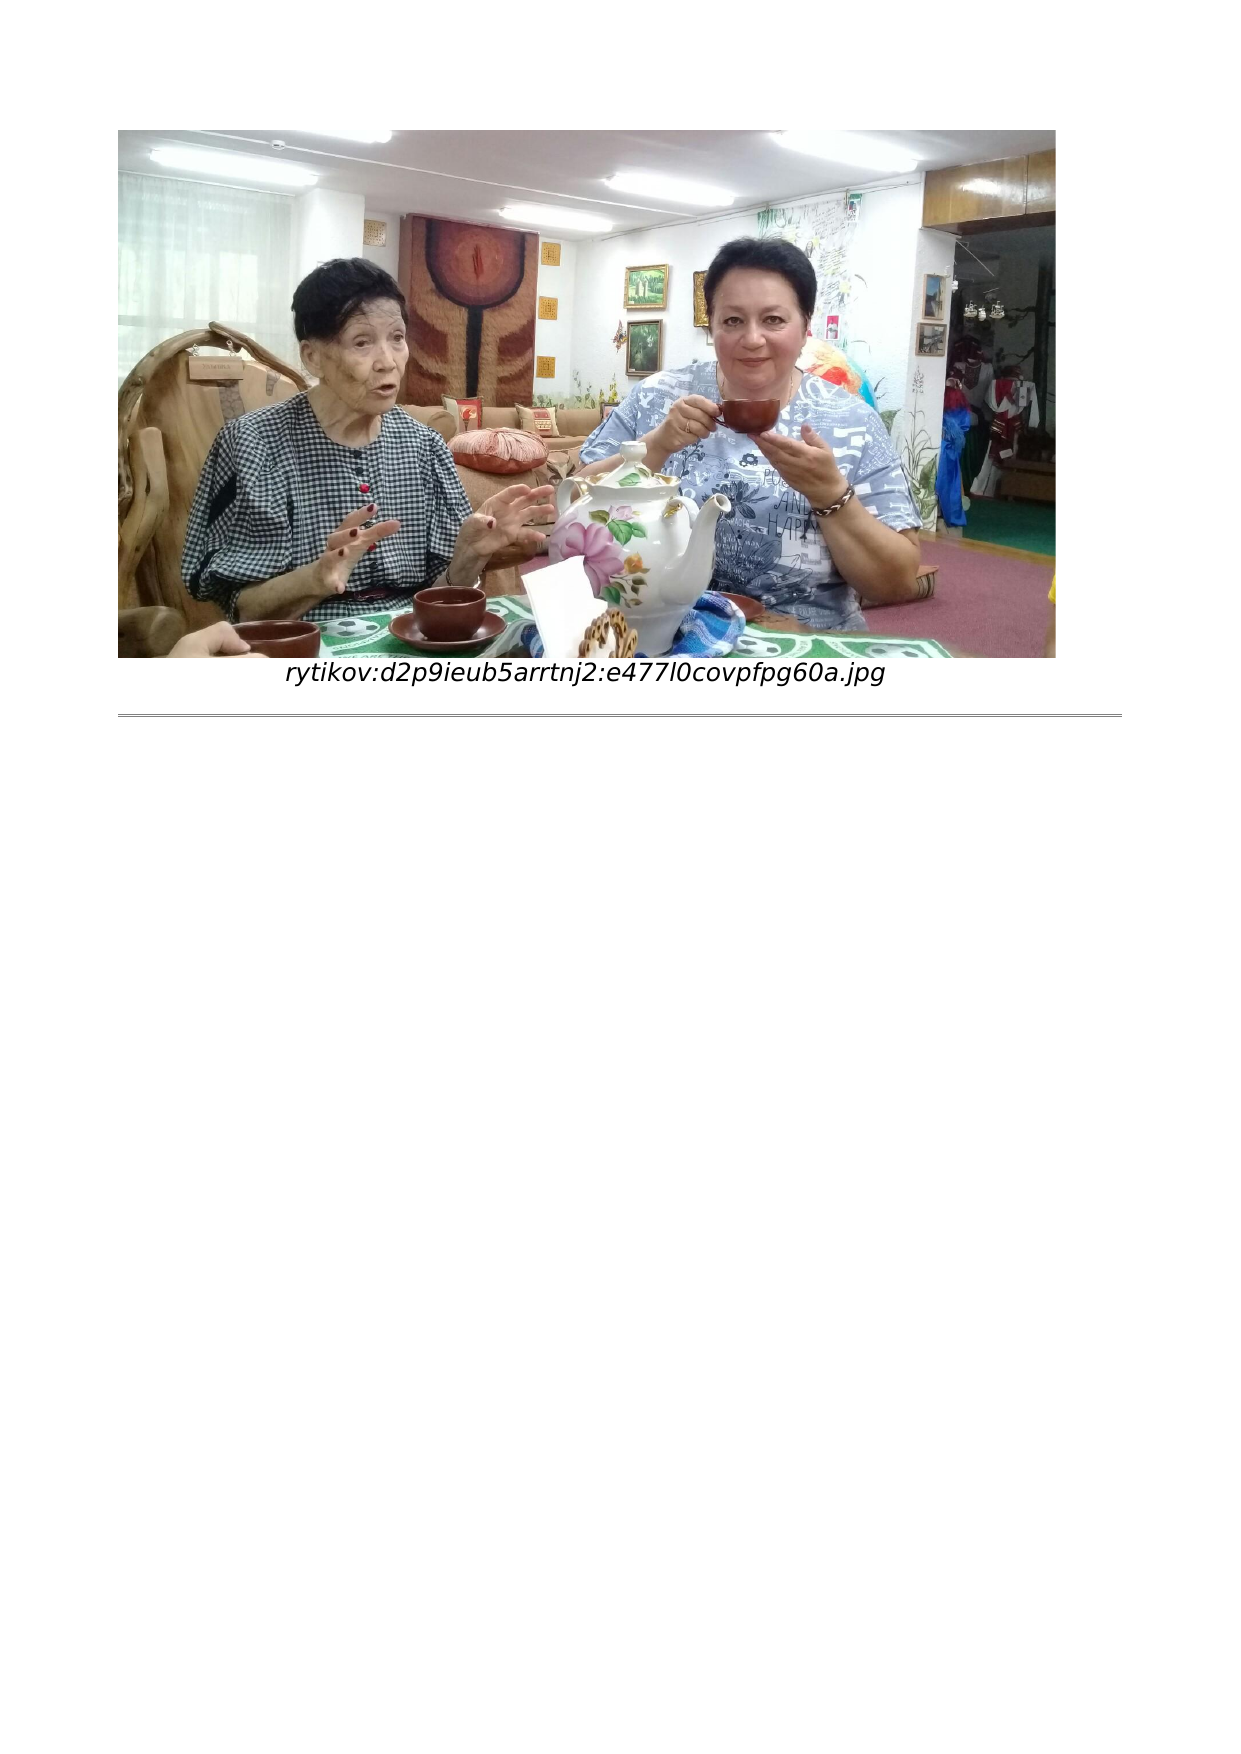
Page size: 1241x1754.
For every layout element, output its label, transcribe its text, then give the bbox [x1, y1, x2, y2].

text rytikov:d2p9ieub5arrtnj2:e477l0covpfpg60a.jpg [118, 658, 1056, 687]
picture [118, 130, 1056, 658]
